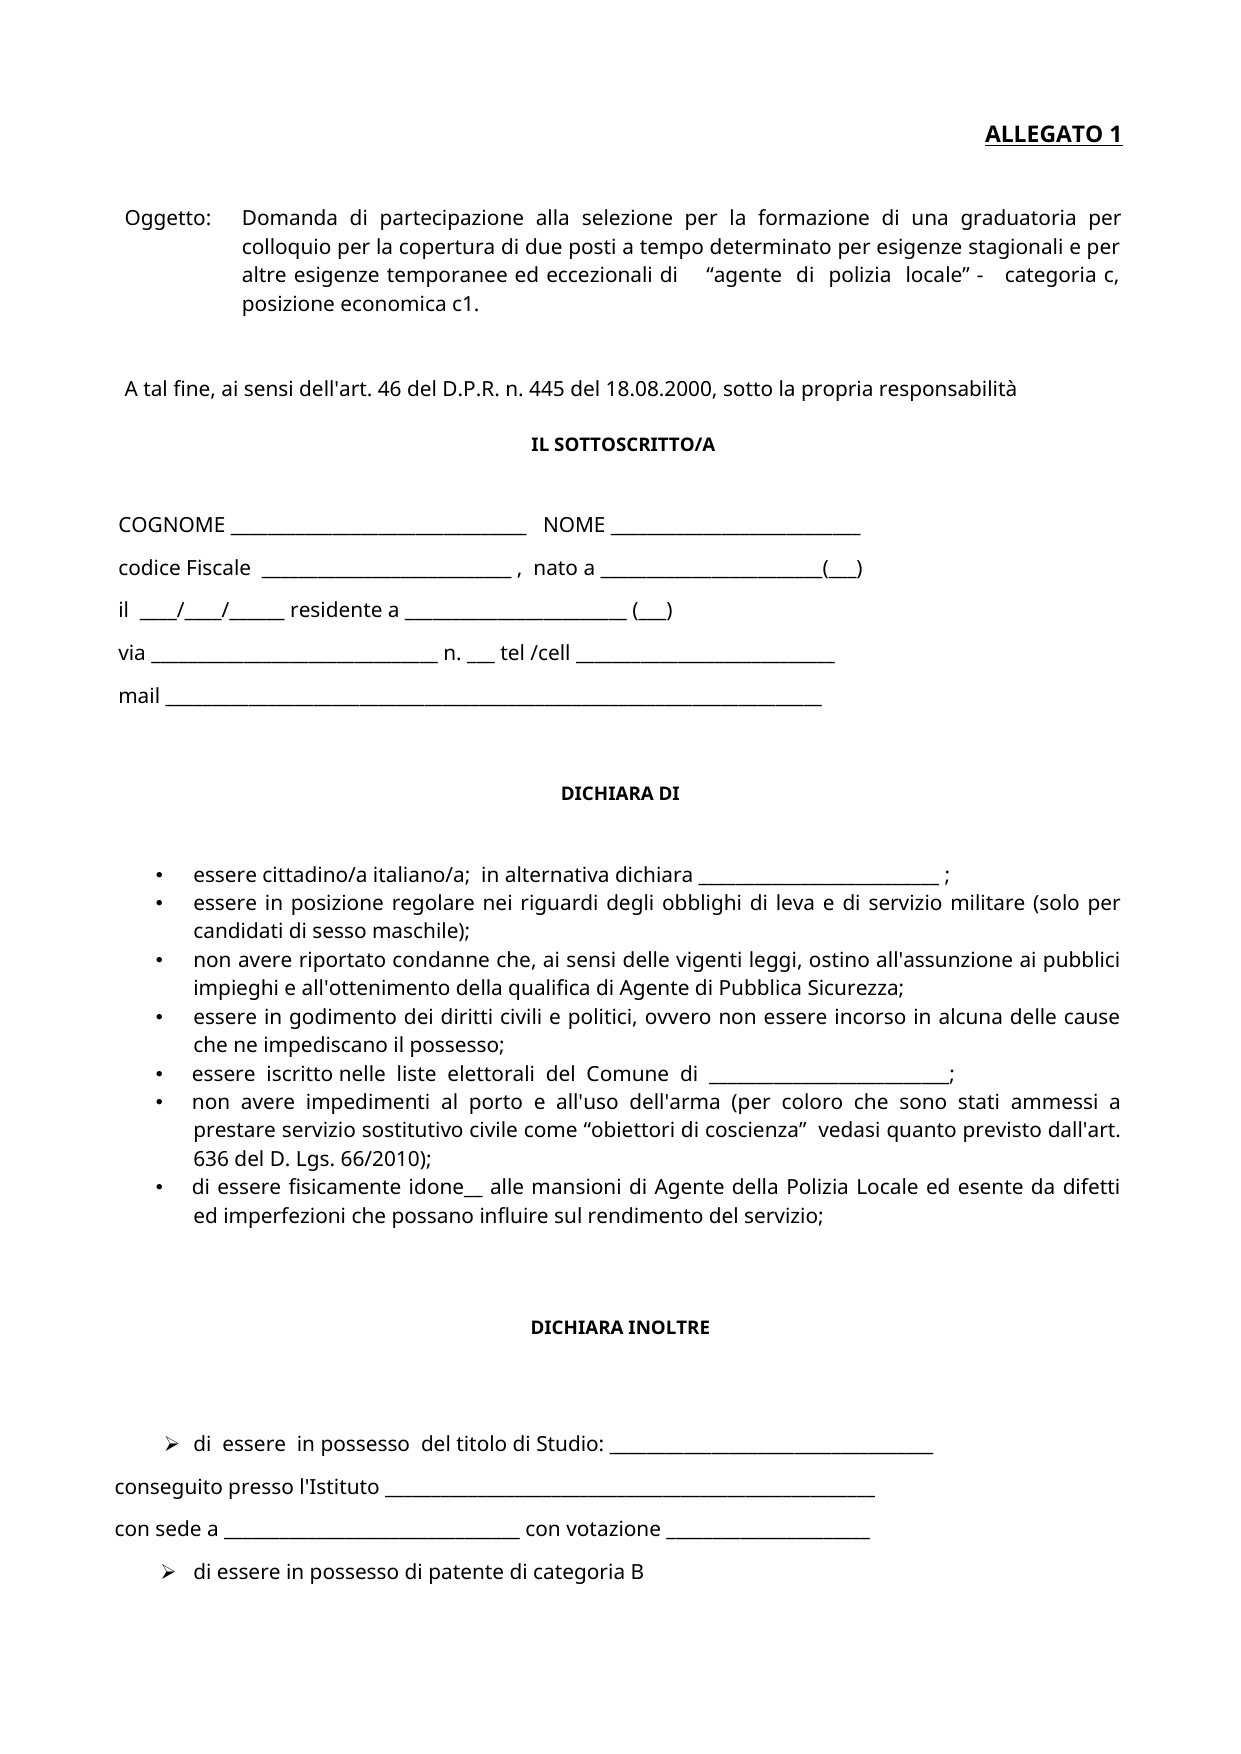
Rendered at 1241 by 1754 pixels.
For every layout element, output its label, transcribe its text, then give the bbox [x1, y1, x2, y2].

text COGNOME ________________________________ NOME ___________________________ [118, 510, 1122, 539]
list essere iscritto nelle liste elettorali del Comune di __________________________; [156, 1059, 1122, 1087]
text Oggetto: Domanda di partecipazione alla selezione per la formazione di una graduatoria per colloquio per la copertura di due posti a tempo determinato per esigenze stagionali e per altre esigenze temporanee ed eccezionali di “agente di polizia locale” - categoria c, posizione economica c1. [124, 203, 1122, 317]
list essere in godimento dei diritti civili e politici, ovvero non essere incorso in alcuna delle cause che ne impediscano il possesso; [156, 1002, 1122, 1059]
text A tal fine, ai sensi dell'art. 46 del D.P.R. n. 445 del 18.08.2000, sotto la propria responsabilità [124, 374, 1122, 402]
list di essere in possesso del titolo di Studio: ___________________________________ [137, 1429, 1122, 1458]
list di essere in possesso di patente di categoria B [156, 1557, 1122, 1586]
text ALLEGATO 1 [118, 118, 1122, 149]
text codice Fiscale ___________________________ , nato a ________________________(___) [118, 553, 1122, 581]
text IL SOTTOSCRITTO/A [124, 431, 1122, 456]
list essere cittadino/a italiano/a; in alternativa dichiara __________________________ ; [156, 860, 1122, 888]
text DICHIARA INOLTRE [118, 1314, 1122, 1340]
text il ____/____/______ residente a ________________________ (___) [118, 596, 1122, 624]
list essere in posizione regolare nei riguardi degli obblighi di leva e di servizio militare (solo per candidati di sesso maschile); [156, 888, 1122, 945]
list non avere riportato condanne che, ai sensi delle vigenti leggi, ostino all'assunzione ai pubblici impieghi e all'ottenimento della qualifica di Agente di Pubblica Sicurezza; [156, 945, 1122, 1002]
text con sede a ________________________________ con votazione ______________________ [109, 1514, 1122, 1543]
text conseguito presso l'Istituto _____________________________________________________ [109, 1472, 1122, 1500]
text DICHIARA DI [118, 780, 1122, 806]
text mail _______________________________________________________________________ [118, 681, 1122, 709]
list non avere impedimenti al porto e all'uso dell'arma (per coloro che sono stati ammessi a prestare servizio sostitutivo civile come “obiettori di coscienza” vedasi quanto previsto dall'art. 636 del D. Lgs. 66/2010); [156, 1087, 1122, 1172]
list di essere fisicamente idone__ alle mansioni di Agente della Polizia Locale ed esente da difetti ed imperfezioni che possano influire sul rendimento del servizio; [156, 1172, 1122, 1229]
text via _______________________________ n. ___ tel /cell ____________________________ [118, 638, 1122, 667]
